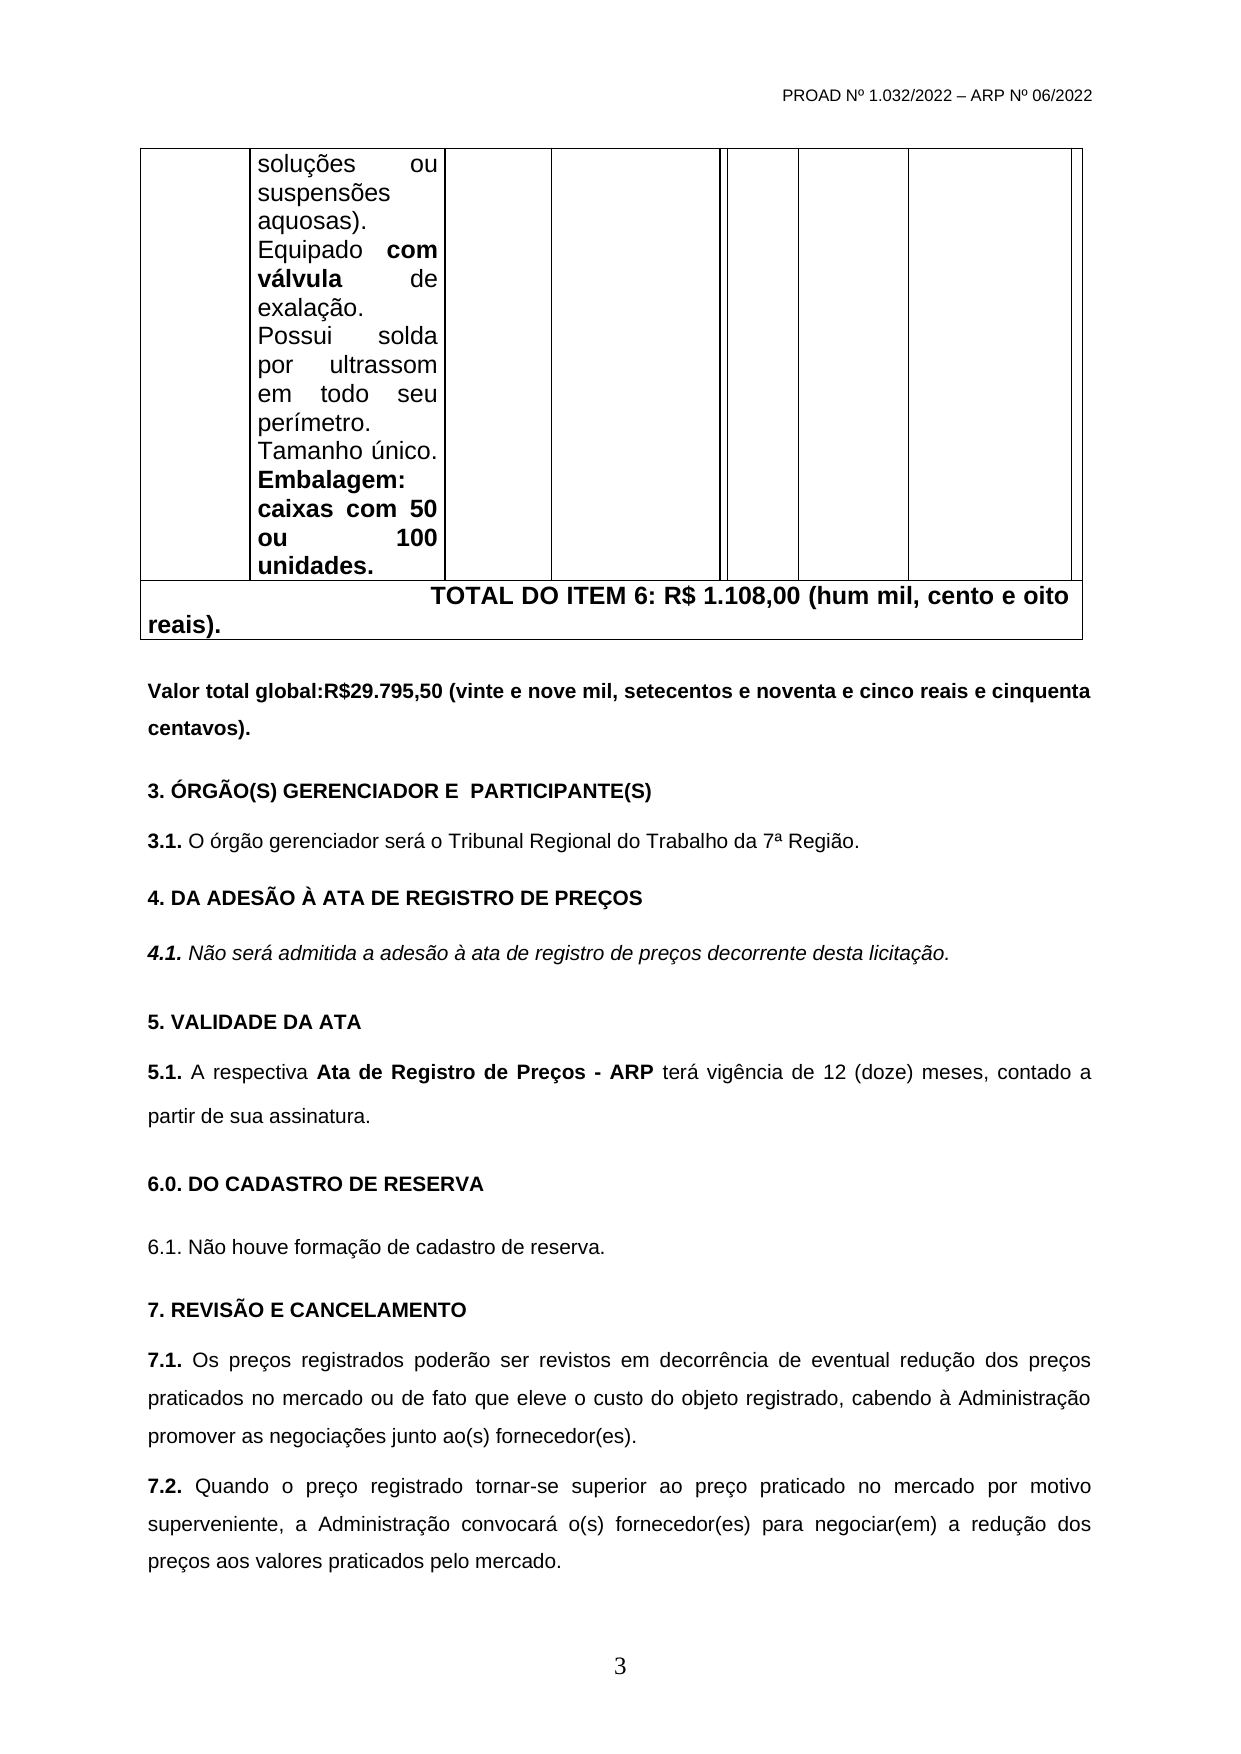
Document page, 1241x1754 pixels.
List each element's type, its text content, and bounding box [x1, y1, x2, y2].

subtitle 3.1. O órgão gerenciador será o Tribunal Regional do Trabalho da 7ª Região. [147, 816, 1092, 853]
table_cell TOTAL DO ITEM 6: R$ 1.108,00 (hum mil, cento e oito reais). [141, 581, 1082, 638]
subtitle 3. ÓRGÃO(S) GERENCIADOR E PARTICIPANTE(S) [147, 765, 1092, 803]
subtitle 4. DA ADESÃO À ATA DE REGISTRO DE PREÇOS [147, 871, 1092, 909]
table_cell [1072, 149, 1082, 580]
subtitle 5. VALIDADE DA ATA [147, 996, 1096, 1034]
table_cell [799, 149, 908, 580]
table_cell 400 [721, 149, 727, 580]
subtitle 7.1. Os preços registrados poderão ser revistos em decorrência de eventual redução dos preços praticados no mercado ou de fato que eleve o custo do objeto registrado, cabendo à Administração promover as negociações junto ao(s) fornecedor(es). [147, 1334, 1092, 1447]
subtitle 6.1. Não houve formação de cadastro de reserva. [147, 1221, 1094, 1259]
subtitle 7.2. Quando o preço registrado tornar-se superior ao preço praticado no mercado por motivo superveniente, a Administração convocará o(s) fornecedor(es) para negociar(em) a redução dos preços aos valores praticados pelo mercado. [147, 1460, 1092, 1573]
subtitle 7. REVISÃO E CANCELAMENTO [147, 1284, 1096, 1321]
table_cell [552, 149, 719, 580]
table_cell soluções ou suspensões aquosas). Equipado com válvula de exalação. Possui solda por ultrassom em todo seu perímetro. Tamanho único. Embalagem: caixas com 50 ou 100 unidades. [251, 149, 444, 580]
table_cell [141, 149, 249, 580]
table_cell [446, 149, 551, 580]
subtitle 6.0. DO CADASTRO DE RESERVA [147, 1158, 1094, 1196]
subtitle Valor total global:R$29.795,50 (vinte e nove mil, setecentos e noventa e cinco reais e cinquenta centavos). [147, 664, 1092, 740]
subtitle 4.1. Não será admitida a adesão à ata de registro de preços decorrente desta licitação. [147, 927, 1092, 965]
table_cell [909, 149, 1071, 580]
subtitle 5.1. A respectiva Ata de Registro de Preços - ARP terá vigência de 12 (doze) meses, contado a partir de sua assinatura. [147, 1046, 1092, 1127]
table_cell [728, 149, 798, 580]
